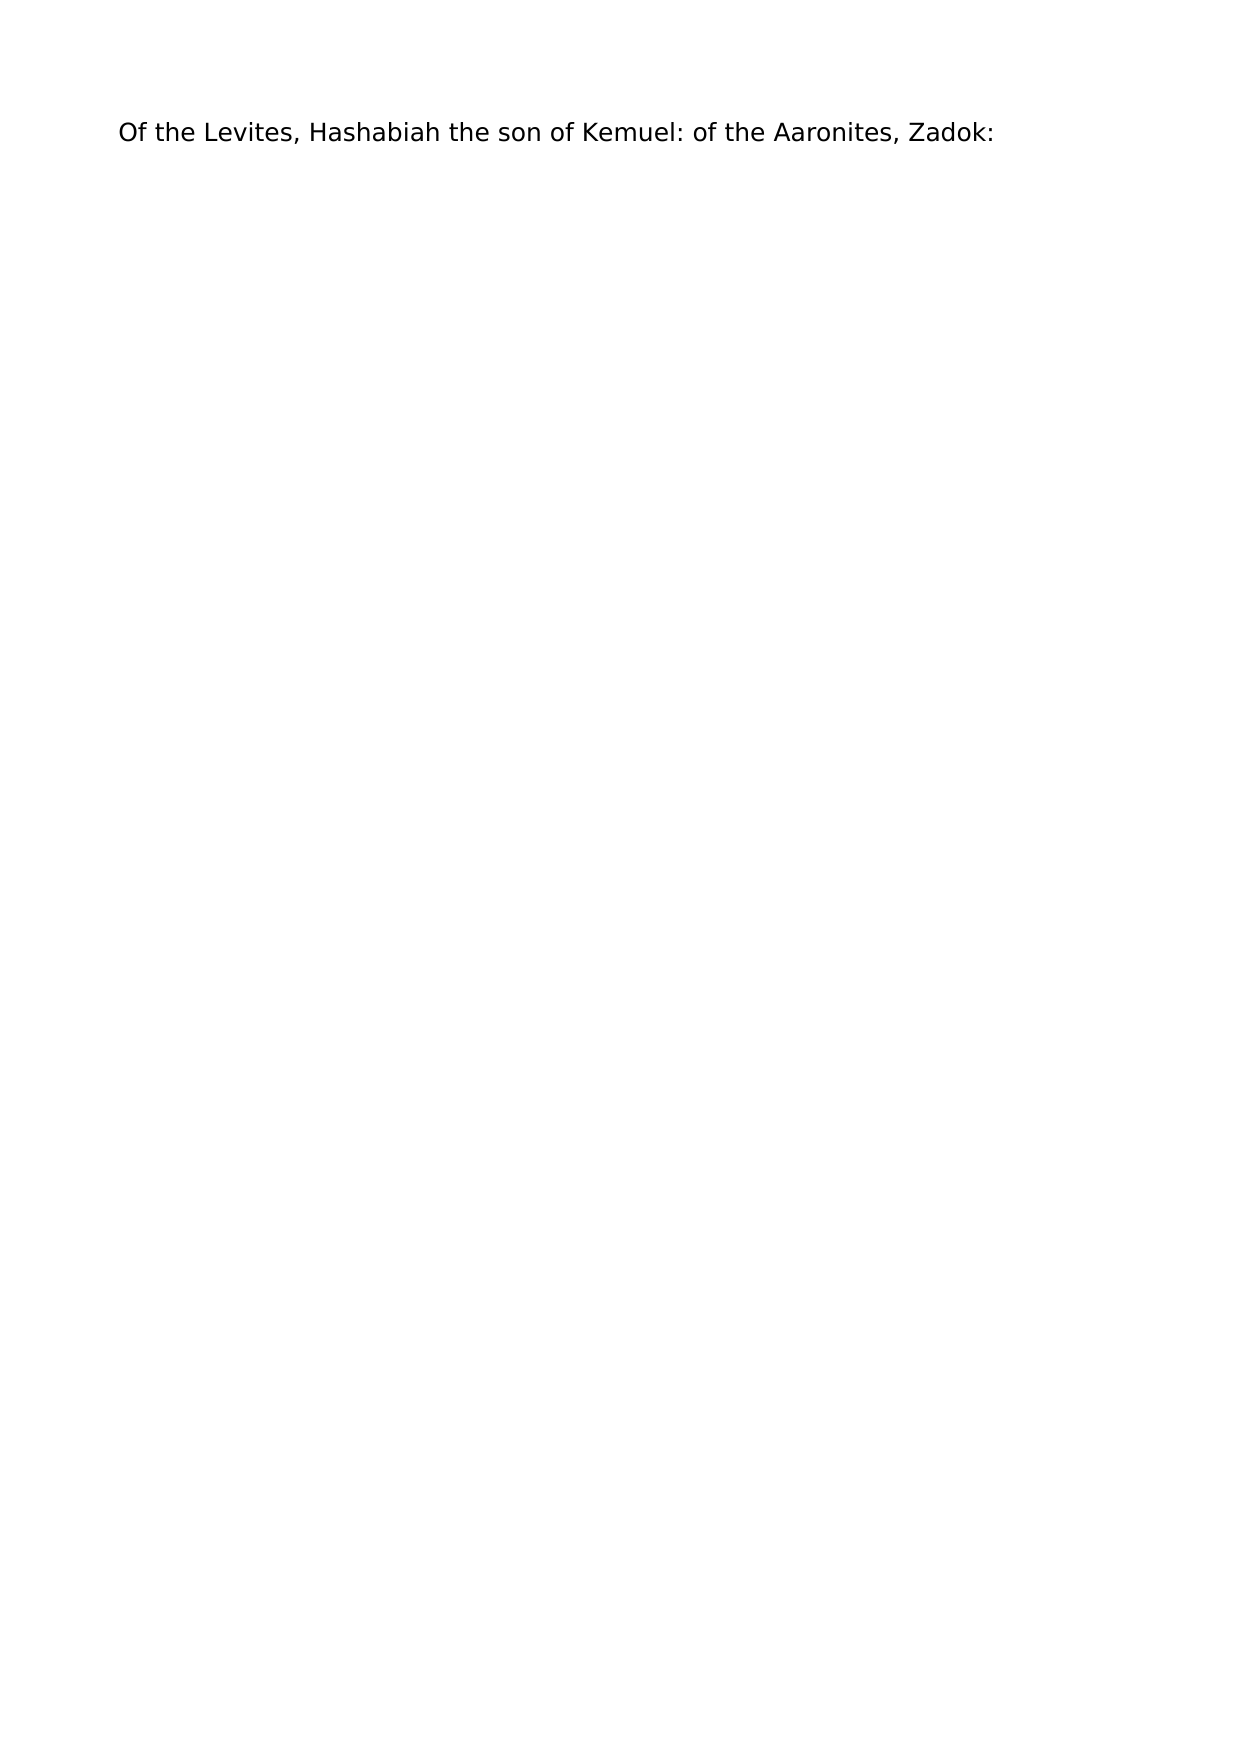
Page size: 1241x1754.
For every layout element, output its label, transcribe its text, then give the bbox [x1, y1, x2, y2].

text Of the Levites, Hashabiah the son of Kemuel: of the Aaronites, Zadok: [118, 118, 1122, 147]
